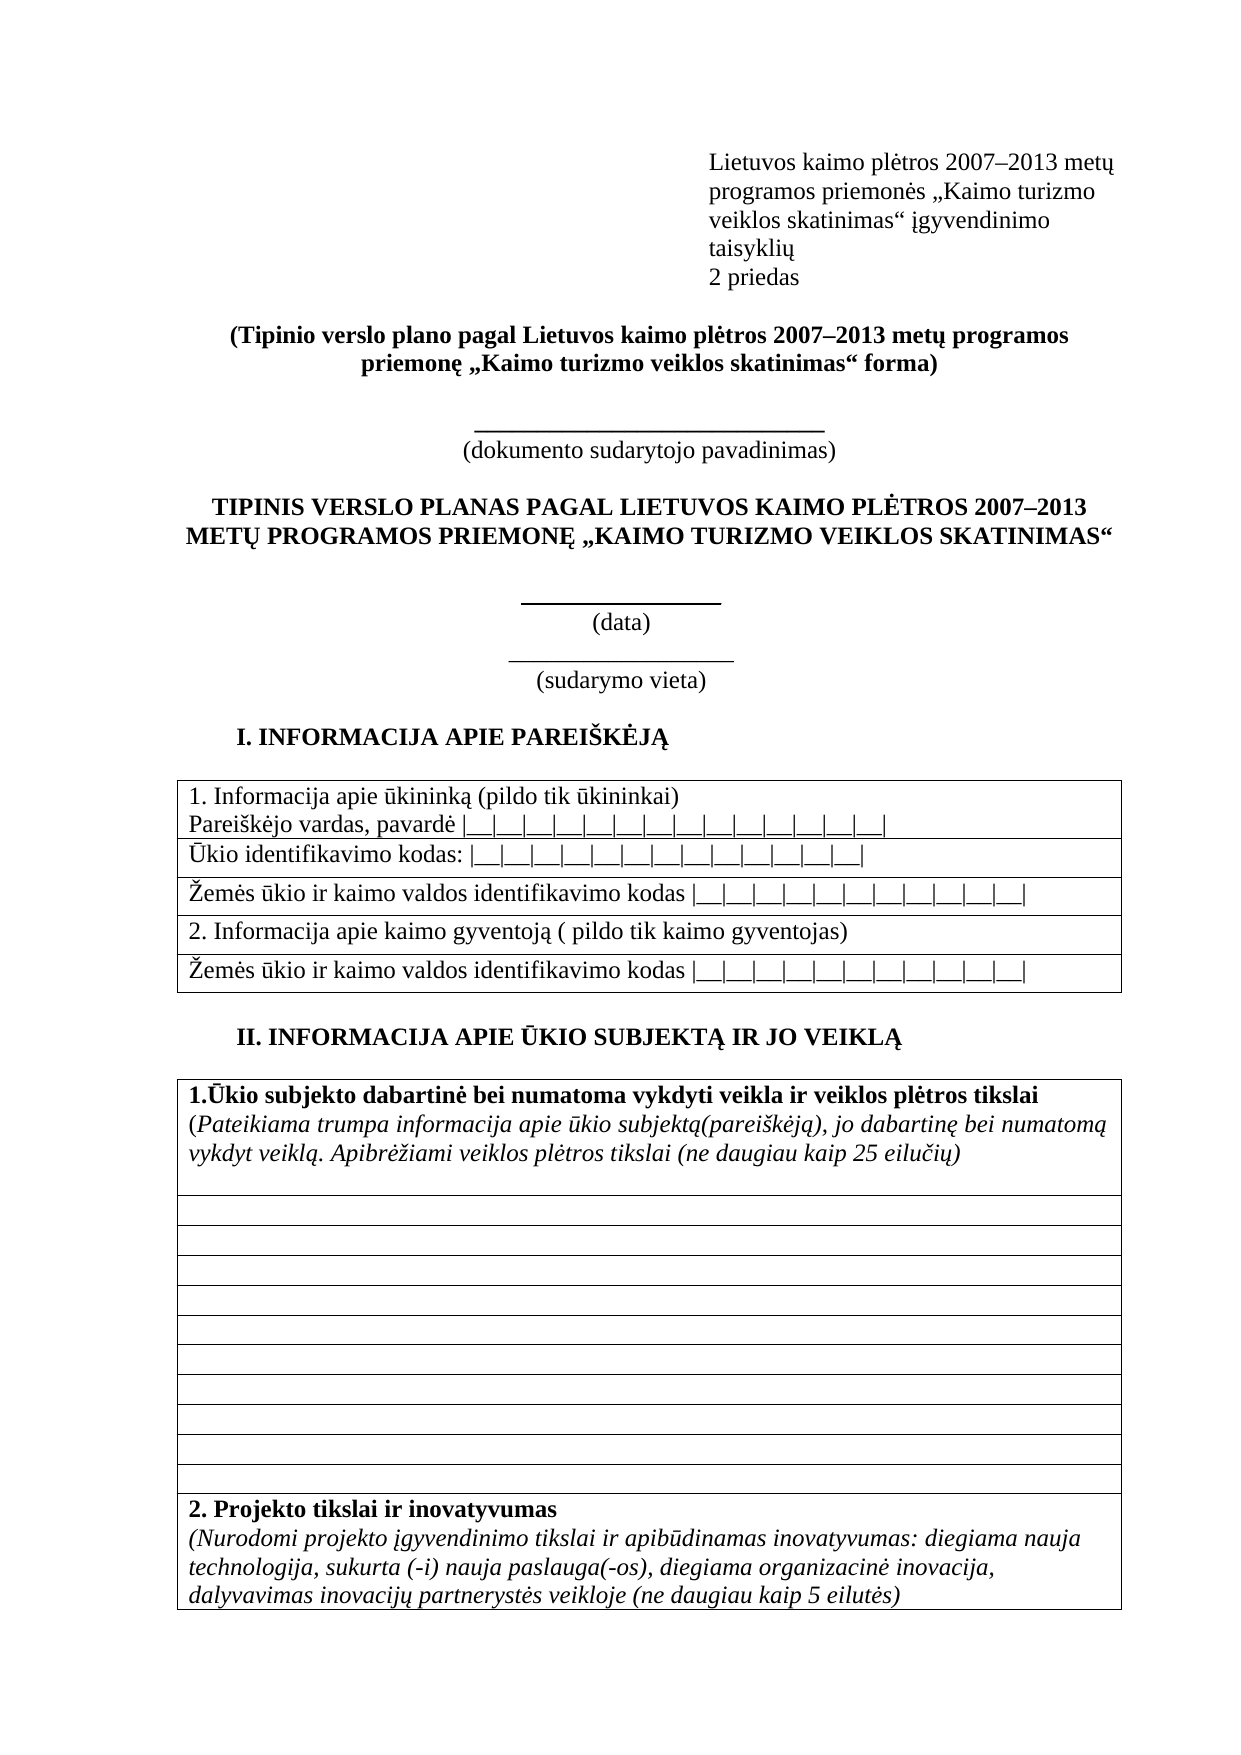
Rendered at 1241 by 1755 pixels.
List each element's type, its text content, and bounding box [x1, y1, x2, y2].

table_cell [178, 1345, 1121, 1374]
text veiklos skatinimas“ įgyvendinimo [177, 205, 1122, 233]
table_cell [178, 1435, 1121, 1463]
text (data) [121, 607, 1122, 636]
table_cell Ūkio identifikavimo kodas: |__|__|__|__|__|__|__|__|__|__|__|__|__| [178, 839, 1121, 877]
text I. INFORMACIJA APIE PAREIŠKĖJĄ [236, 722, 1122, 751]
text __________________ [121, 636, 1122, 665]
table_cell Žemės ūkio ir kaimo valdos identifikavimo kodas |__|__|__|__|__|__|__|__|__|__|__| [178, 955, 1121, 992]
table_cell 2. Informacija apie kaimo gyventoją ( pildo tik kaimo gyventojas) [178, 916, 1121, 954]
text taisyklių [177, 233, 1122, 262]
text programos priemonės „Kaimo turizmo [177, 176, 1122, 205]
table_cell [178, 1256, 1121, 1285]
table_cell [178, 1286, 1121, 1314]
text 2 priedas [177, 262, 1122, 291]
text ________________ [121, 578, 1122, 607]
table_cell [178, 1405, 1121, 1434]
text Tipinis verslo planas pagal LIETUVOS Kaimo plėtros 2007–2013 metų PROGRAMOS priemonę „Kaimo turizmo veiklos skatinimas“ [177, 492, 1122, 550]
text Lietuvos kaimo plėtros 2007–2013 metų [177, 147, 1122, 176]
table_cell [178, 1226, 1121, 1255]
text II. INFORMACIJA APIE ŪKIO SUBJEKTĄ IR JO VEIKLĄ [236, 1022, 1122, 1051]
table_header 1. Informacija apie ūkininką (pildo tik ūkininkai) Pareiškėjo vardas, pavardė |__|__|__|__|__|__|__|__|__|__|__|__|__|__| [178, 781, 1121, 838]
table_cell [178, 1375, 1121, 1404]
table_cell [178, 1465, 1121, 1493]
text (Tipinio verslo plano pagal Lietuvos kaimo plėtros 2007–2013 metų programos priemonę „Kaimo turizmo veiklos skatinimas“ forma) [177, 320, 1122, 377]
table_cell [178, 1196, 1121, 1225]
table_cell 2. Projekto tikslai ir inovatyvumas (Nurodomi projekto įgyvendinimo tikslai ir apibūdinamas inovatyvumas: diegiama nauja technologija, sukurta (-i) nauja paslauga(-os), diegiama organizacinė inovacija, dalyvavimas inovacijų partnerystės veikloje (ne daugiau kaip 5 eilutės) [178, 1494, 1121, 1609]
text ____________________________ [177, 406, 1122, 435]
text (dokumento sudarytojo pavadinimas) [177, 435, 1122, 463]
text (sudarymo vieta) [121, 665, 1122, 693]
table_cell [178, 1316, 1121, 1344]
table_cell Žemės ūkio ir kaimo valdos identifikavimo kodas |__|__|__|__|__|__|__|__|__|__|__| [178, 878, 1121, 915]
table_header 1.Ūkio subjekto dabartinė bei numatoma vykdyti veikla ir veiklos plėtros tikslai (Pateikiama trumpa informacija apie ūkio subjektą(pareiškėją), jo dabartinę bei numatomą vykdyt veiklą. Apibrėžiami veiklos plėtros tikslai (ne daugiau kaip 25 eilučių) [178, 1080, 1121, 1195]
